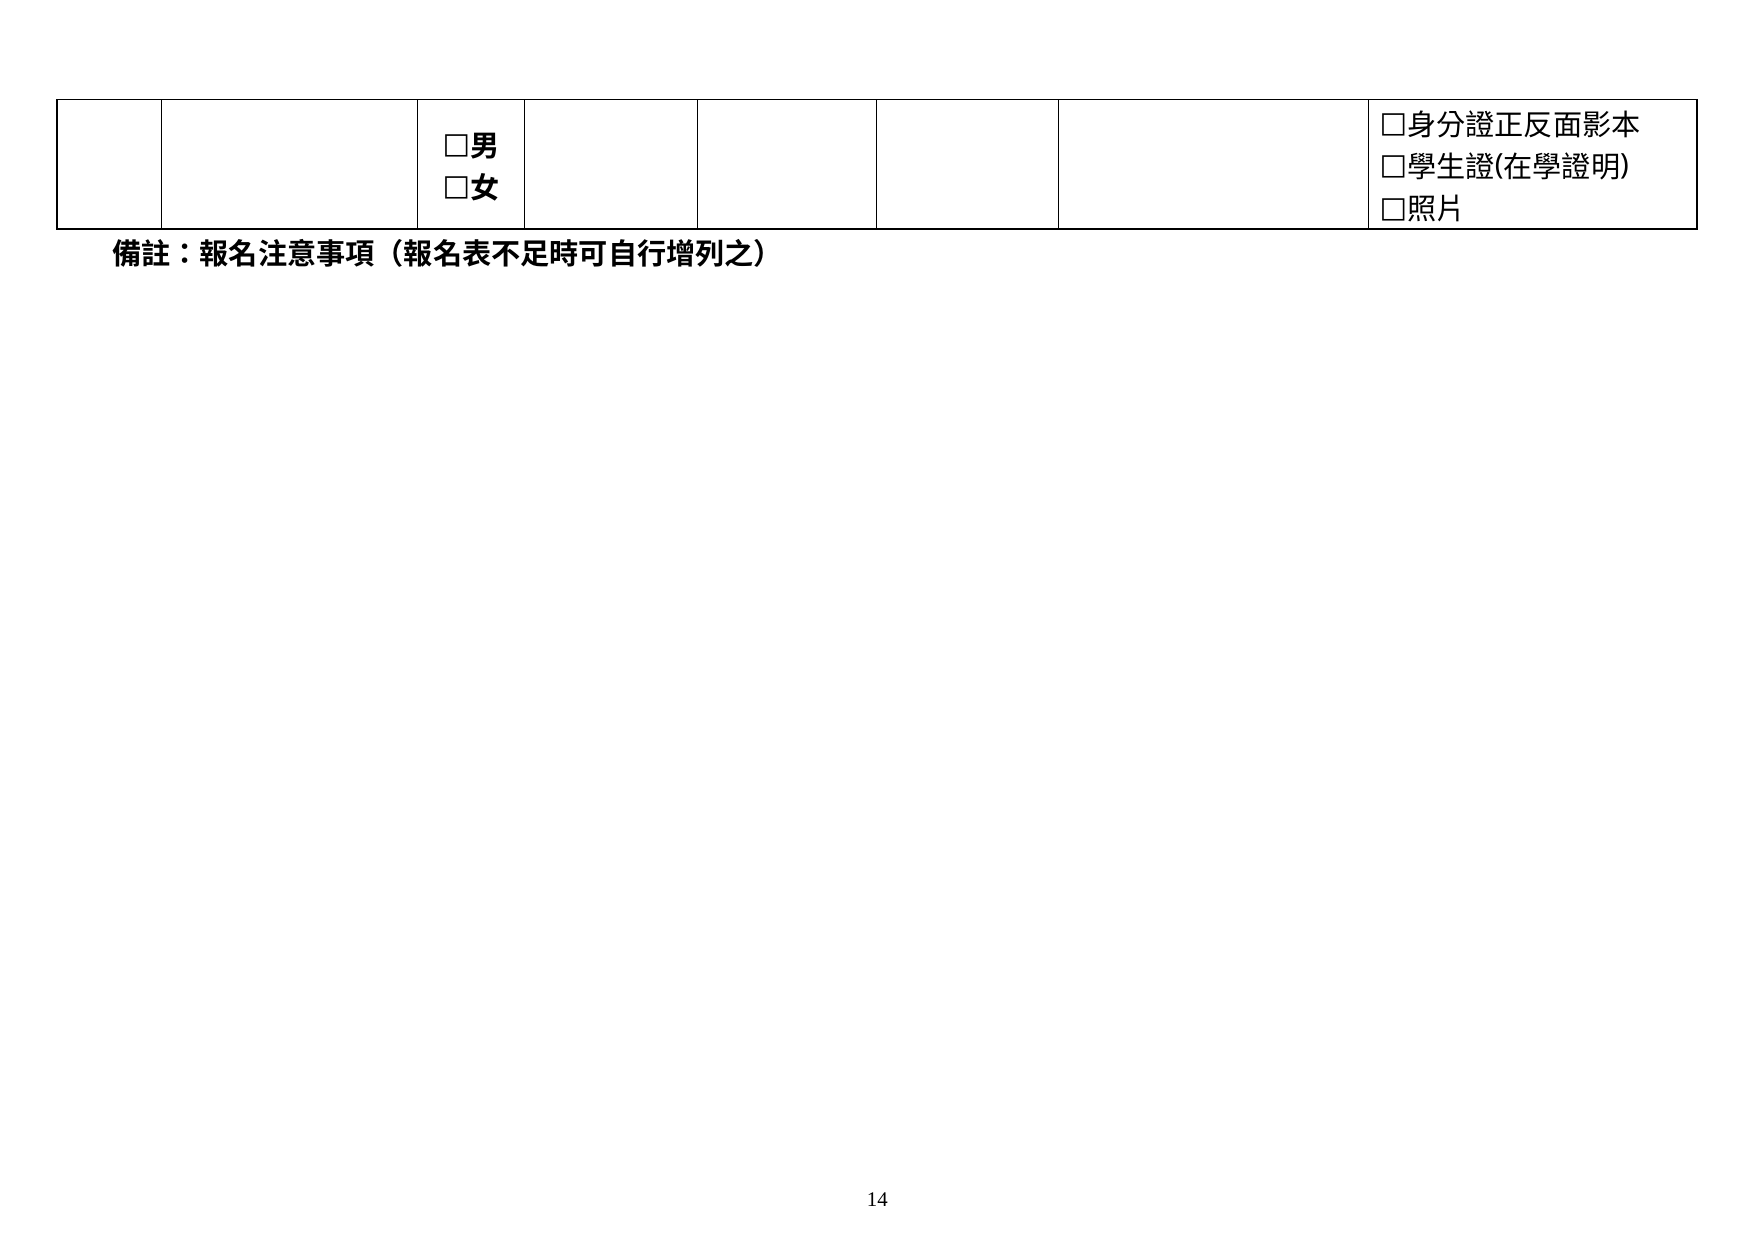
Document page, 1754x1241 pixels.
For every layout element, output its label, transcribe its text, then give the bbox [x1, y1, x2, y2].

table_cell [58, 100, 161, 228]
table_cell [877, 100, 1058, 228]
text 備註：報名注意事項（報名表不足時可自行增列之） [112, 230, 1642, 273]
table_cell [525, 100, 697, 228]
table_cell □男 □女 [418, 100, 524, 228]
table_cell [698, 100, 876, 228]
table_cell [1059, 100, 1368, 228]
table_cell [162, 100, 417, 228]
table_cell □身分證正反面影本 □學生證(在學證明) □照片 [1369, 100, 1696, 228]
